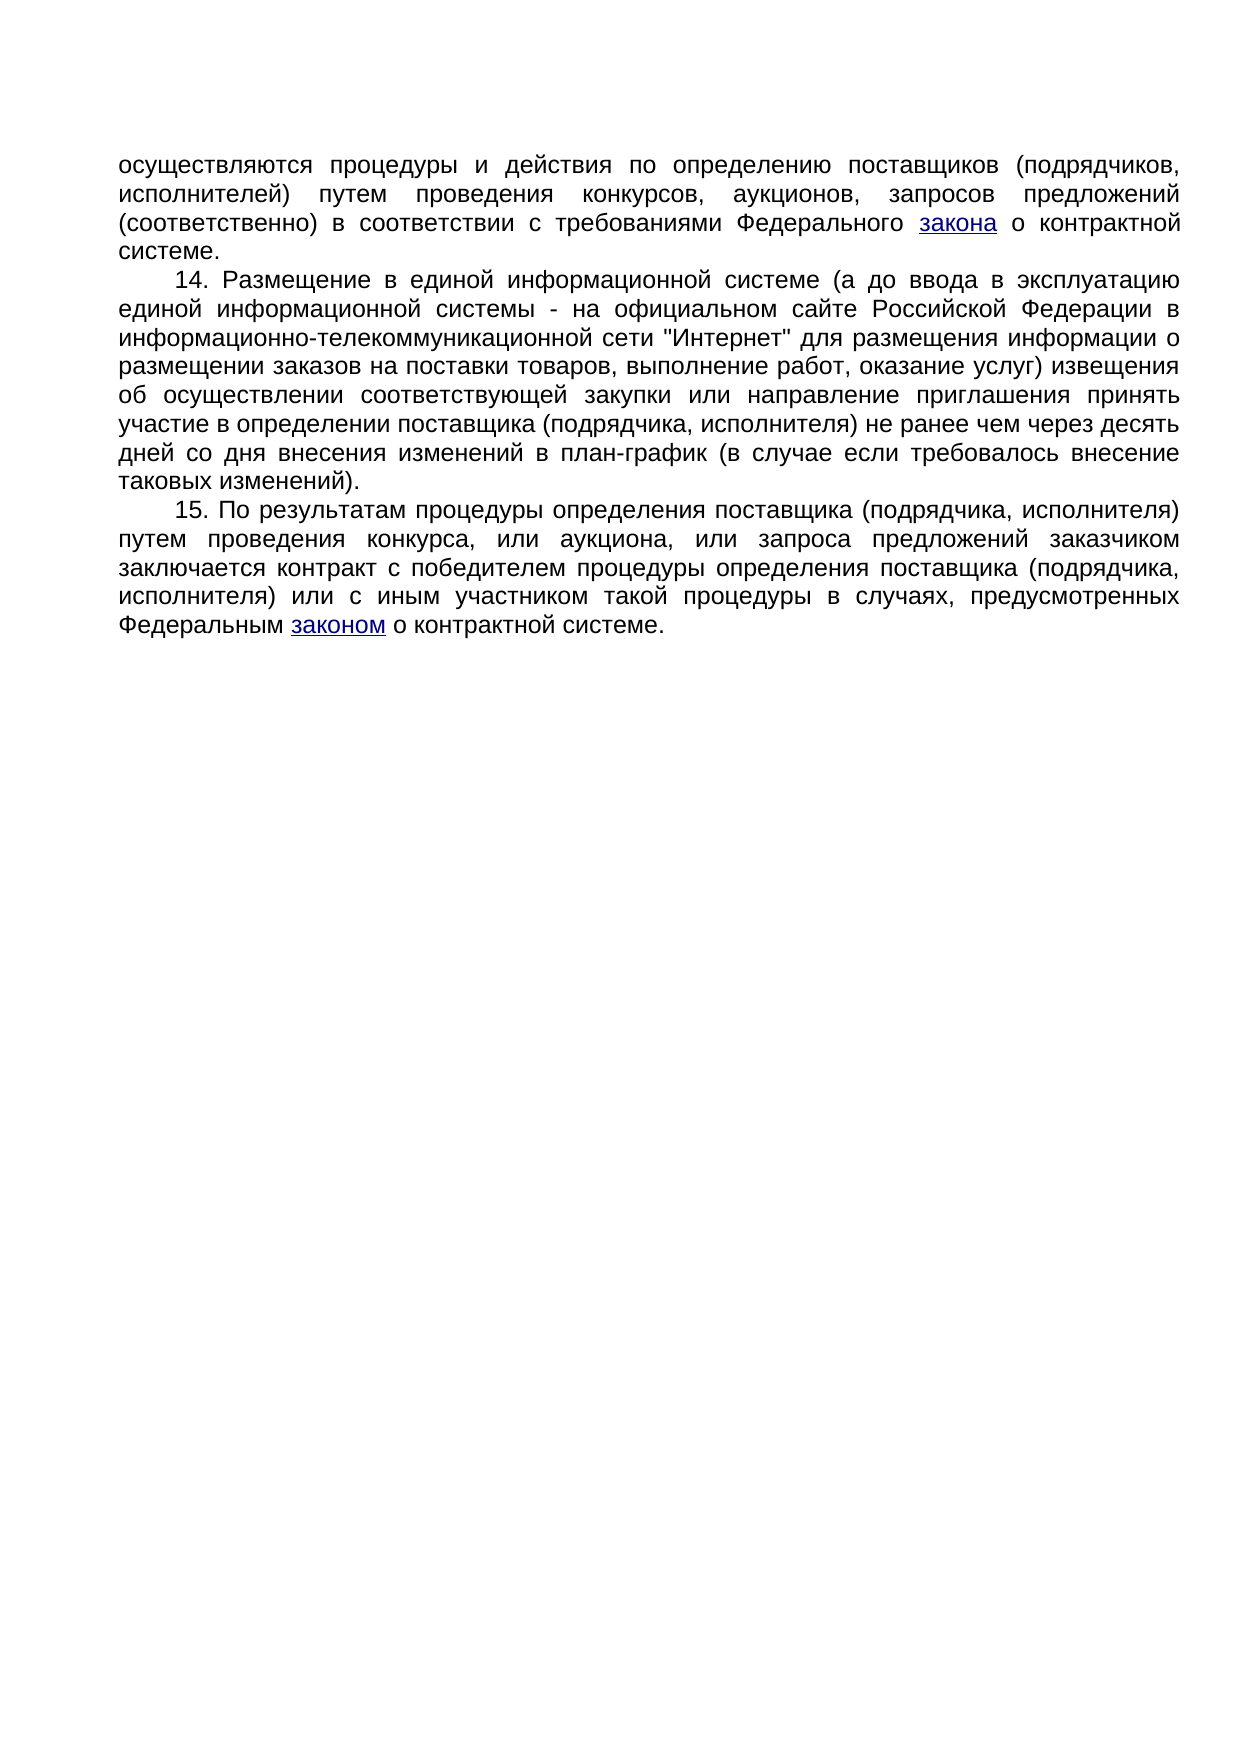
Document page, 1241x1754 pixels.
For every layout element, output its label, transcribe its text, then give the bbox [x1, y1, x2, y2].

text осуществляются процедуры и действия по определению поставщиков (подрядчиков, исполнителей) путем проведения конкурсов, аукционов, запросов предложений (соответственно) в соответствии с требованиями Федерального закона о контрактной системе. [118, 150, 1181, 265]
text 14. Размещение в единой информационной системе (а до ввода в эксплуатацию единой информационной системы - на официальном сайте Российской Федерации в информационно-телекоммуникационной сети "Интернет" для размещения информации о размещении заказов на поставки товаров, выполнение работ, оказание услуг) извещения об осуществлении соответствующей закупки или направление приглашения принять участие в определении поставщика (подрядчика, исполнителя) не ранее чем через десять дней со дня внесения изменений в план-график (в случае если требовалось внесение таковых изменений). [118, 265, 1181, 495]
text 15. По результатам процедуры определения поставщика (подрядчика, исполнителя) путем проведения конкурса, или аукциона, или запроса предложений заказчиком заключается контракт с победителем процедуры определения поставщика (подрядчика, исполнителя) или с иным участником такой процедуры в случаях, предусмотренных Федеральным законом о контрактной системе. [118, 495, 1181, 639]
